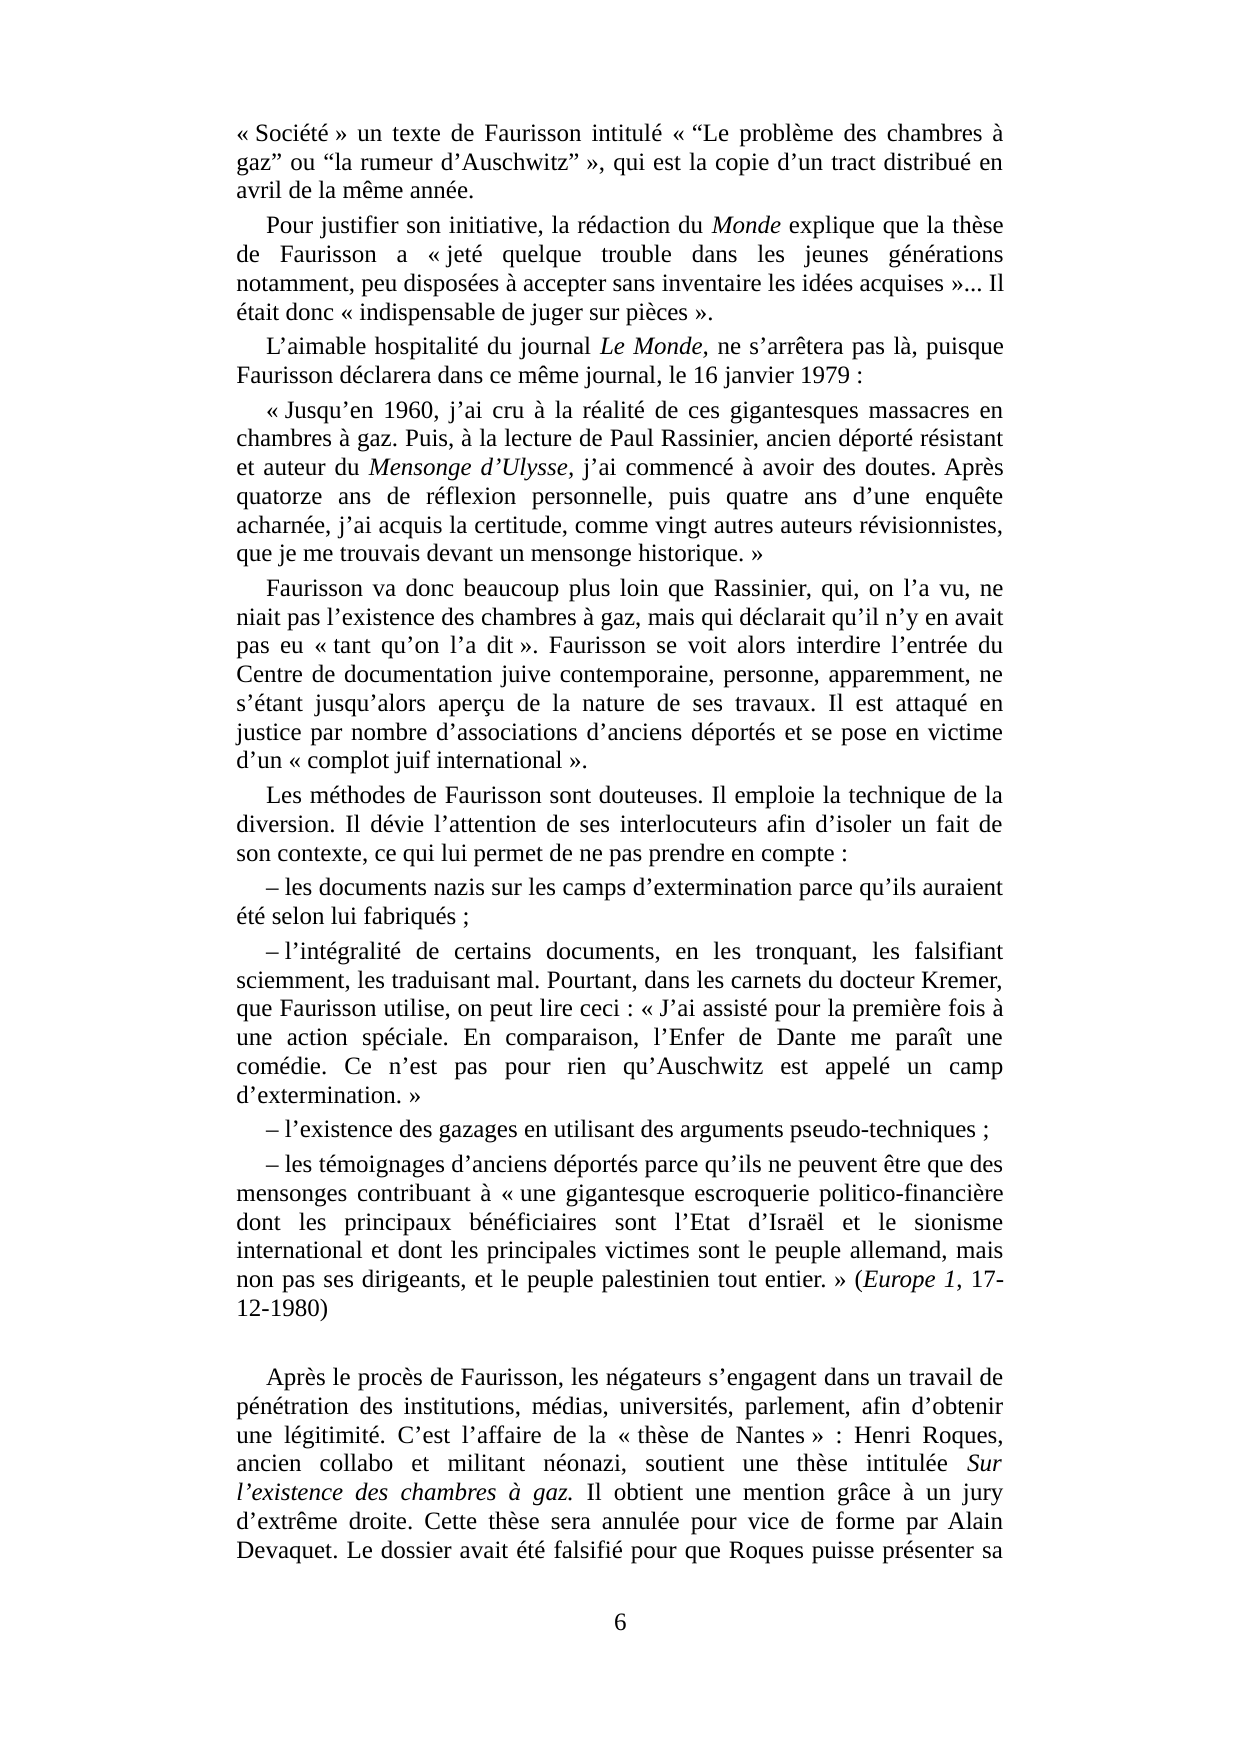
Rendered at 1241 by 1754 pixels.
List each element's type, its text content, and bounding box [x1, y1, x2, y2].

text Après le procès de Faurisson, les négateurs s’engagent dans un travail de pénétration des institutions, médias, universités, parlement, afin d’obtenir une légitimité. C’est l’affaire de la « thèse de Nantes » : Henri Roques, ancien collabo et militant néonazi, soutient une thèse intitulée Sur l’existence des chambres à gaz. Il obtient une mention grâce à un jury d’extrême droite. Cette thèse sera annulée pour vice de forme par Alain Devaquet. Le dossier avait été falsifié pour que Roques puisse présenter sa [236, 1362, 1004, 1563]
text – l’existence des gazages en utilisant des arguments pseudo-techniques ; [236, 1114, 1004, 1143]
text Pour justifier son initiative, la rédaction du Monde explique que la thèse de Faurisson a « jeté quelque trouble dans les jeunes générations notamment, peu disposées à accepter sans inventaire les idées acquises »... Il était donc « indispensable de juger sur pièces ». [236, 210, 1004, 325]
text Les méthodes de Faurisson sont douteuses. Il emploie la technique de la diversion. Il dévie l’attention de ses interlocuteurs afin d’isoler un fait de son contexte, ce qui lui permet de ne pas prendre en compte : [236, 780, 1004, 867]
text L’aimable hospitalité du journal Le Monde, ne s’arrêtera pas là, puisque Faurisson déclarera dans ce même journal, le 16 janvier 1979 : [236, 331, 1004, 389]
text – l’intégralité de certains documents, en les tronquant, les falsifiant sciemment, les traduisant mal. Pourtant, dans les carnets du docteur Kremer, que Faurisson utilise, on peut lire ceci : « J’ai assisté pour la première fois à une action spéciale. En comparaison, l’Enfer de Dante me paraît une comédie. Ce n’est pas pour rien qu’Auschwitz est appelé un camp d’extermination. » [236, 936, 1004, 1108]
text – les documents nazis sur les camps d’extermination parce qu’ils auraient été selon lui fabriqués ; [236, 872, 1004, 930]
text « Jusqu’en 1960, j’ai cru à la réalité de ces gigantesques massacres en chambres à gaz. Puis, à la lecture de Paul Rassinier, ancien déporté résistant et auteur du Mensonge d’Ulysse, j’ai commencé à avoir des doutes. Après quatorze ans de réflexion personnelle, puis quatre ans d’une enquête acharnée, j’ai acquis la certitude, comme vingt autres auteurs révisionnistes, que je me trouvais devant un mensonge historique. » [236, 395, 1004, 567]
text « Société » un texte de Faurisson intitulé « “Le problème des chambres à gaz” ou “la rumeur d’Auschwitz” », qui est la copie d’un tract distribué en avril de la même année. [236, 118, 1004, 204]
text – les témoignages d’anciens déportés parce qu’ils ne peuvent être que des mensonges contribuant à « une gigantesque escroquerie politico-financière dont les principaux bénéficiaires sont l’Etat d’Israël et le sionisme international et dont les principales victimes sont le peuple allemand, mais non pas ses dirigeants, et le peuple palestinien tout entier. » (Europe 1, 17-12-1980) [236, 1149, 1004, 1322]
text Faurisson va donc beaucoup plus loin que Rassinier, qui, on l’a vu, ne niait pas l’existence des chambres à gaz, mais qui déclarait qu’il n’y en avait pas eu « tant qu’on l’a dit ». Faurisson se voit alors interdire l’entrée du Centre de documentation juive contemporaine, personne, apparemment, ne s’étant jusqu’alors aperçu de la nature de ses travaux. Il est attaqué en justice par nombre d’associations d’anciens déportés et se pose en victime d’un « complot juif international ». [236, 573, 1004, 774]
